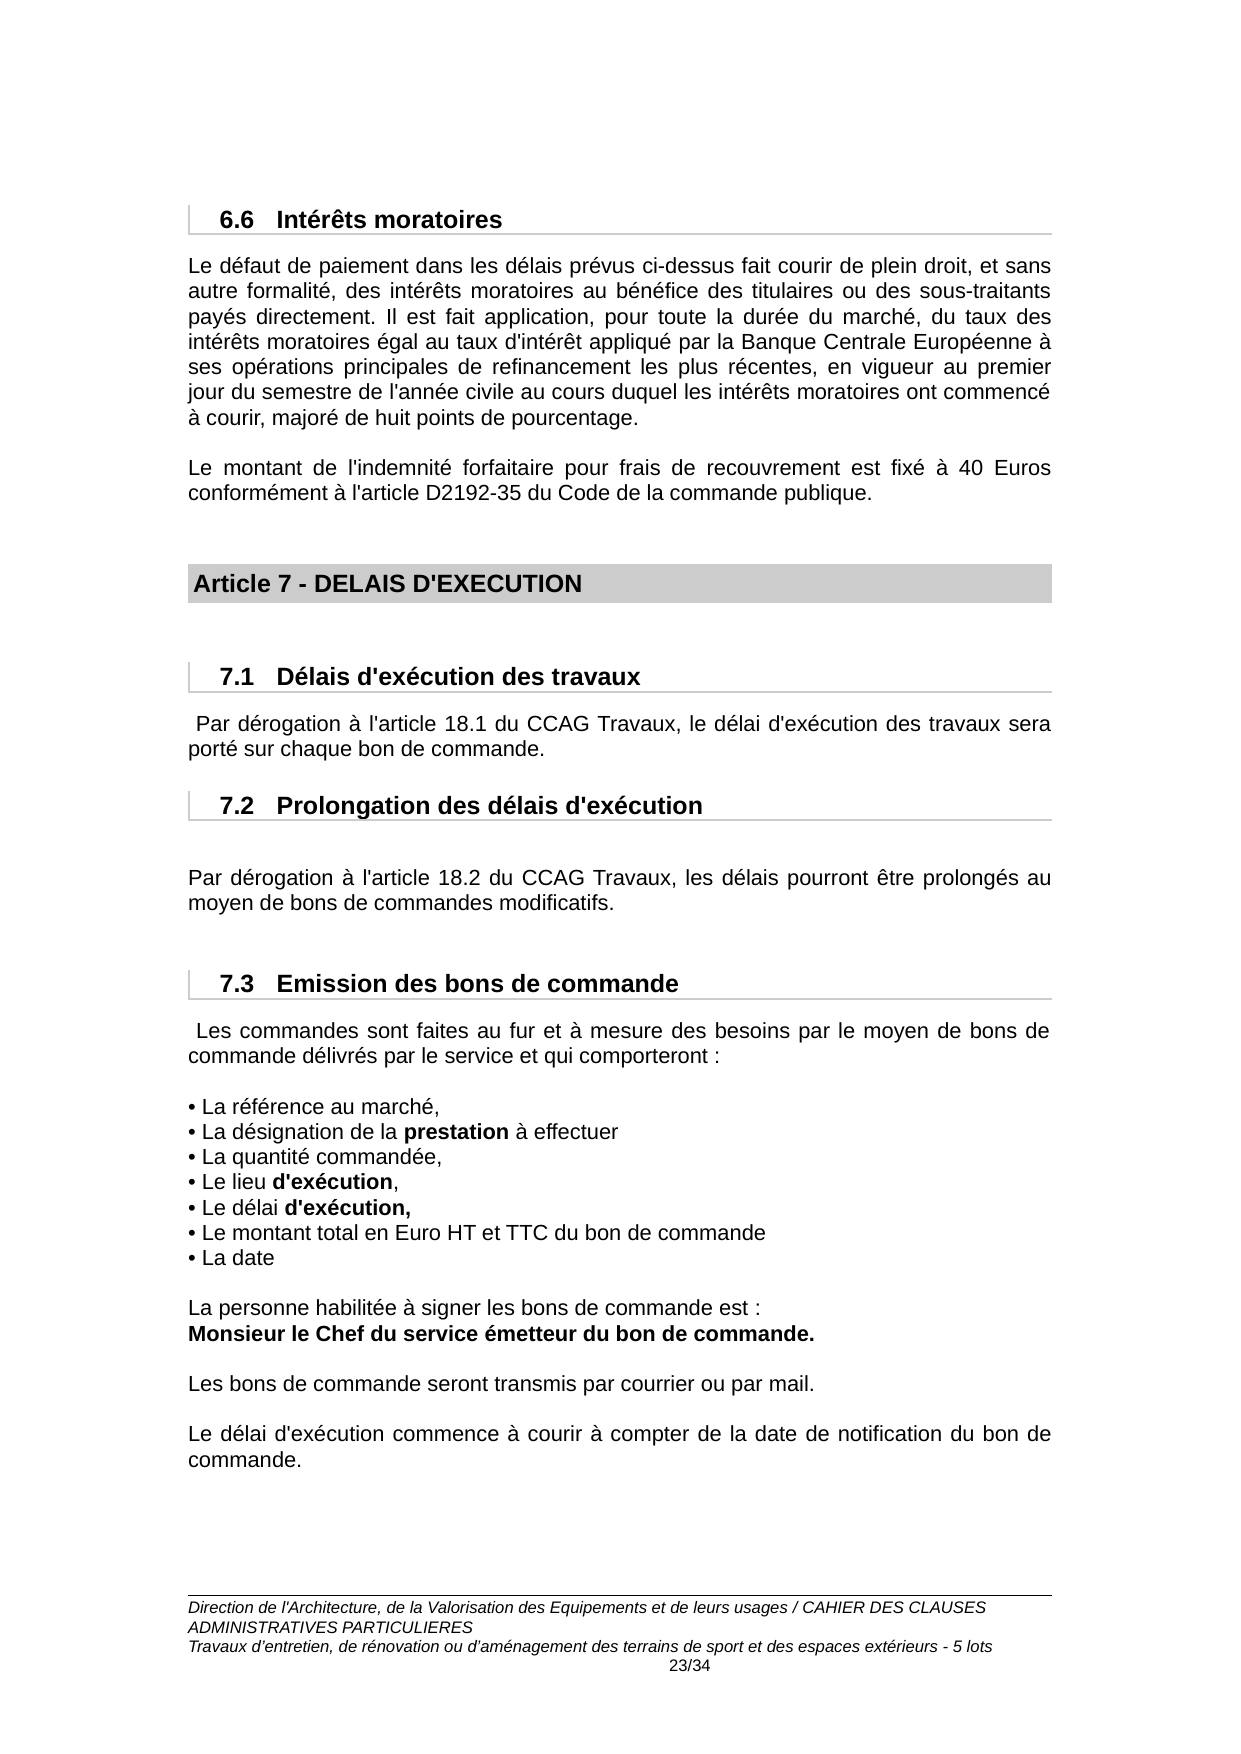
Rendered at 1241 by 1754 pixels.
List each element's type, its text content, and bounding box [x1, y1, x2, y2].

text Par dérogation à l'article 18.2 du CCAG Travaux, les délais pourront être prolongés au moyen de bons de commandes modificatifs. [188, 864, 1052, 915]
text • La référence au marché, [188, 1094, 1052, 1119]
text Les commandes sont faites au fur et à mesure des besoins par le moyen de bons de commande délivrés par le service et qui comporteront : [188, 1018, 1052, 1068]
subtitle Prolongation des délais d'exécution [190, 791, 1052, 819]
text • La quantité commandée, [188, 1144, 1052, 1169]
text • La désignation de la prestation à effectuer [188, 1119, 1052, 1144]
subtitle Intérêts moratoires [188, 204, 1052, 233]
text La personne habilitée à signer les bons de commande est : [188, 1295, 1052, 1321]
text • Le montant total en Euro HT et TTC du bon de commande [188, 1220, 1052, 1245]
subtitle Délais d'exécution des travaux [190, 662, 1052, 691]
text • La date [188, 1245, 1052, 1270]
subtitle DELAIS D'EXECUTION [190, 567, 1050, 601]
text Le montant de l'indemnité forfaitaire pour frais de recouvrement est fixé à 40 Euros conformément à l'article D2192-35 du Code de la commande publique. [188, 455, 1052, 505]
text Par dérogation à l'article 18.1 du CCAG Travaux, le délai d'exécution des travaux sera porté sur chaque bon de commande. [188, 711, 1052, 761]
subtitle Emission des bons de commande [188, 969, 1052, 998]
text • Le lieu d'exécution, [188, 1169, 1052, 1194]
text • Le délai d'exécution, [188, 1194, 1052, 1220]
text Les bons de commande seront transmis par courrier ou par mail. [188, 1371, 1052, 1396]
text Le défaut de paiement dans les délais prévus ci-dessus fait courir de plein droit, et sans autre formalité, des intérêts moratoires au bénéfice des titulaires ou des sous-traitants payés directement. Il est fait application, pour toute la durée du marché, du taux des intérêts moratoires égal au taux d'intérêt appliqué par la Banque Centrale Européenne à ses opérations principales de refinancement les plus récentes, en vigueur au premier jour du semestre de l'année civile au cours duquel les intérêts moratoires ont commencé à courir, majoré de huit points de pourcentage. [188, 253, 1052, 429]
text Le délai d'exécution commence à courir à compter de la date de notification du bon de commande. [188, 1421, 1052, 1472]
text Monsieur le Chef du service émetteur du bon de commande. [188, 1321, 1052, 1346]
